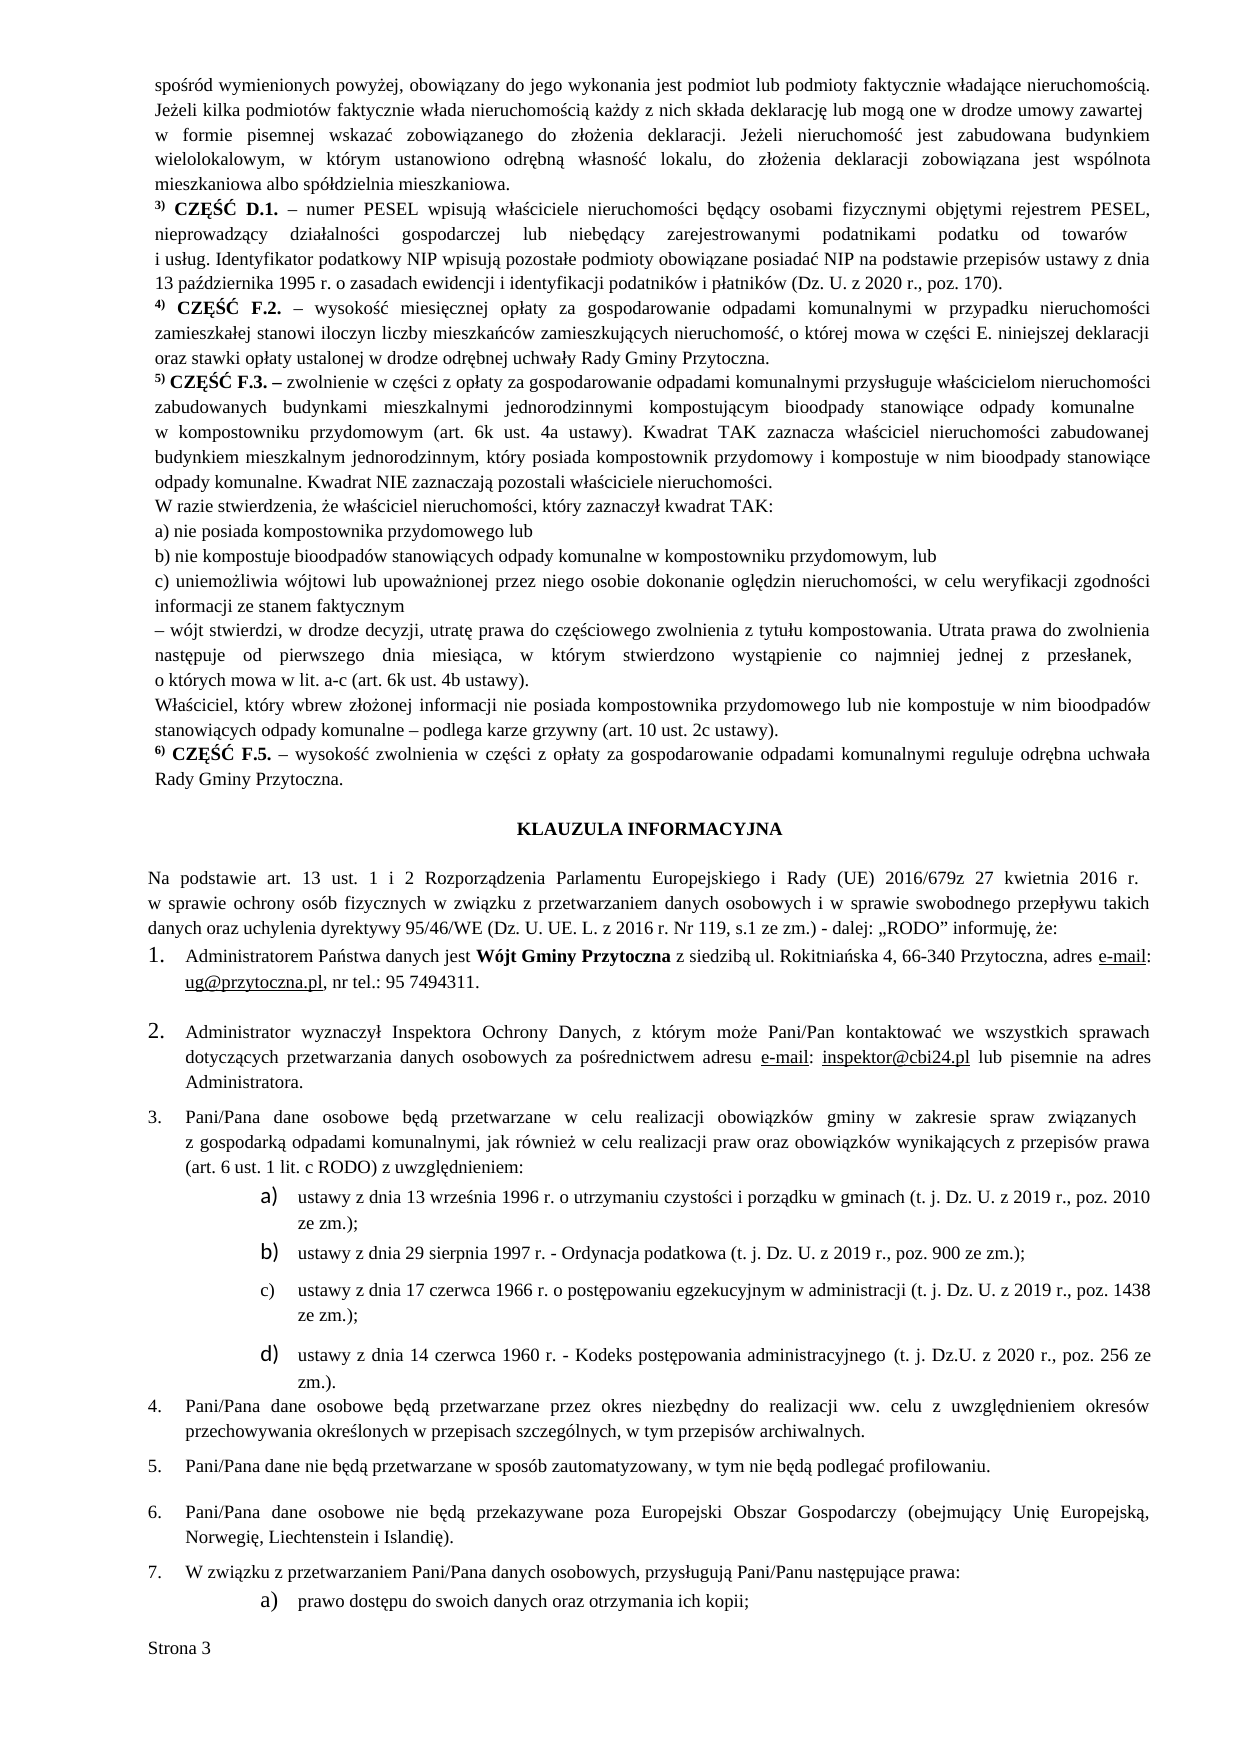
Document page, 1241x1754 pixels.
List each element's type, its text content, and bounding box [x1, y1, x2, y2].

text b) nie kompostuje bioodpadów stanowiących odpady komunalne w kompostowniku przydomowym, lub [154, 545, 1152, 566]
list Pani/Pana dane osobowe nie będą przekazywane poza Europejski Obszar Gospodarczy (obejmujący Unię Europejską, Norwegię, Liechtenstein i Islandię). [148, 1501, 1152, 1547]
list Administrator wyznaczył Inspektora Ochrony Danych, z którym może Pani/Pan kontaktować we wszystkich sprawach dotyczących przetwarzania danych osobowych za pośrednictwem adresu e-mail: inspektor@cbi24.pl lub pisemnie na adres Administratora. [148, 1017, 1152, 1093]
text W razie stwierdzenia, że właściciel nieruchomości, który zaznaczył kwadrat TAK: [154, 495, 1152, 517]
text 4) CZĘŚĆ F.2. – wysokość miesięcznej opłaty za gospodarowanie odpadami komunalnymi w przypadku nieruchomości zamieszkałej stanowi iloczyn liczby mieszkańców zamieszkujących nieruchomość, o której mowa w części E. niniejszej deklaracji oraz stawki opłaty ustalonej w drodze odrębnej uchwały Rady Gminy Przytoczna. [154, 297, 1152, 368]
list W związku z przetwarzaniem Pani/Pana danych osobowych, przysługują Pani/Panu następujące prawa: [148, 1561, 1152, 1583]
text Właściciel, który wbrew złożonej informacji nie posiada kompostownika przydomowego lub nie kompostuje w nim bioodpadów stanowiących odpady komunalne – podlega karze grzywny (art. 10 ust. 2c ustawy). [154, 694, 1152, 740]
text 6) CZĘŚĆ F.5. – wysokość zwolnienia w części z opłaty za gospodarowanie odpadami komunalnymi reguluje odrębna uchwała Rady Gminy Przytoczna. [154, 743, 1152, 789]
list ustawy z dnia 17 czerwca 1966 r. o postępowaniu egzekucyjnym w administracji (t. j. Dz. U. z 2019 r., poz. 1438 ze zm.); [260, 1279, 1152, 1326]
text – wójt stwierdzi, w drodze decyzji, utratę prawa do częściowego zwolnienia z tytułu kompostowania. Utrata prawa do zwolnienia następuje od pierwszego dnia miesiąca, w którym stwierdzono wystąpienie co najmniej jednej z przesłanek, o których mowa w lit. a-c (art. 6k ust. 4b ustawy). [154, 619, 1152, 690]
list ustawy z dnia 29 sierpnia 1997 r. - Ordynacja podatkowa (t. j. Dz. U. z 2019 r., poz. 900 ze zm.); [260, 1237, 1152, 1265]
list prawo dostępu do swoich danych oraz otrzymania ich kopii; [260, 1586, 1152, 1612]
list Pani/Pana dane osobowe będą przetwarzane w celu realizacji obowiązków gminy w zakresie spraw związanych z gospodarką odpadami komunalnymi, jak również w celu realizacji praw oraz obowiązków wynikających z przepisów prawa (art. 6 ust. 1 lit. c RODO) z uwzględnieniem: [148, 1106, 1152, 1177]
text c) uniemożliwia wójtowi lub upoważnionej przez niego osobie dokonanie oględzin nieruchomości, w celu weryfikacji zgodności informacji ze stanem faktycznym [154, 570, 1152, 616]
list Pani/Pana dane osobowe będą przetwarzane przez okres niezbędny do realizacji ww. celu z uwzględnieniem okresów przechowywania określonych w przepisach szczególnych, w tym przepisów archiwalnych. [148, 1395, 1152, 1442]
text Na podstawie art. 13 ust. 1 i 2 Rozporządzenia Parlamentu Europejskiego i Rady (UE) 2016/679z 27 kwietnia 2016 r. w sprawie ochrony osób fizycznych w związku z przetwarzaniem danych osobowych i w sprawie swobodnego przepływu takich danych oraz uchylenia dyrektywy 95/46/WE (Dz. U. UE. L. z 2016 r. Nr 119, s.1 ze zm.) - dalej: „RODO” informuję, że: [148, 867, 1152, 938]
list ustawy z dnia 13 września 1996 r. o utrzymaniu czystości i porządku w gminach (t. j. Dz. U. z 2019 r., poz. 2010 ze zm.); [260, 1181, 1152, 1233]
text KLAUZULA INFORMACYJNA [148, 818, 1152, 839]
text spośród wymienionych powyżej, obowiązany do jego wykonania jest podmiot lub podmioty faktycznie władające nieruchomością. Jeżeli kilka podmiotów faktycznie włada nieruchomością każdy z nich składa deklarację lub mogą one w drodze umowy zawartej w formie pisemnej wskazać zobowiązanego do złożenia deklaracji. Jeżeli nieruchomość jest zabudowana budynkiem wielolokalowym, w którym ustanowiono odrębną własność lokalu, do złożenia deklaracji zobowiązana jest wspólnota mieszkaniowa albo spółdzielnia mieszkaniowa. [154, 74, 1152, 194]
list Administratorem Państwa danych jest Wójt Gminy Przytoczna z siedzibą ul. Rokitniańska 4, 66-340 Przytoczna, adres e-mail: ug@przytoczna.pl, nr tel.: 95 7494311. [148, 942, 1152, 993]
text 3) CZĘŚĆ D.1. – numer PESEL wpisują właściciele nieruchomości będący osobami fizycznymi objętymi rejestrem PESEL, nieprowadzący działalności gospodarczej lub niebędący zarejestrowanymi podatnikami podatku od towarów i usług. Identyfikator podatkowy NIP wpisują pozostałe podmioty obowiązane posiadać NIP na podstawie przepisów ustawy z dnia 13 października 1995 r. o zasadach ewidencji i identyfikacji podatników i płatników (Dz. U. z 2020 r., poz. 170). [154, 198, 1152, 294]
text a) nie posiada kompostownika przydomowego lub [154, 520, 1152, 542]
list ustawy z dnia 14 czerwca 1960 r. - Kodeks postępowania administracyjnego (t. j. Dz.U. z 2020 r., poz. 256 ze zm.). [260, 1339, 1152, 1392]
text 5) CZĘŚĆ F.3. – zwolnienie w części z opłaty za gospodarowanie odpadami komunalnymi przysługuje właścicielom nieruchomości zabudowanych budynkami mieszkalnymi jednorodzinnymi kompostującym bioodpady stanowiące odpady komunalne w kompostowniku przydomowym (art. 6k ust. 4a ustawy). Kwadrat TAK zaznacza właściciel nieruchomości zabudowanej budynkiem mieszkalnym jednorodzinnym, który posiada kompostownik przydomowy i kompostuje w nim bioodpady stanowiące odpady komunalne. Kwadrat NIE zaznaczają pozostali właściciele nieruchomości. [154, 371, 1152, 492]
list Pani/Pana dane nie będą przetwarzane w sposób zautomatyzowany, w tym nie będą podlegać profilowaniu. [148, 1455, 1152, 1477]
